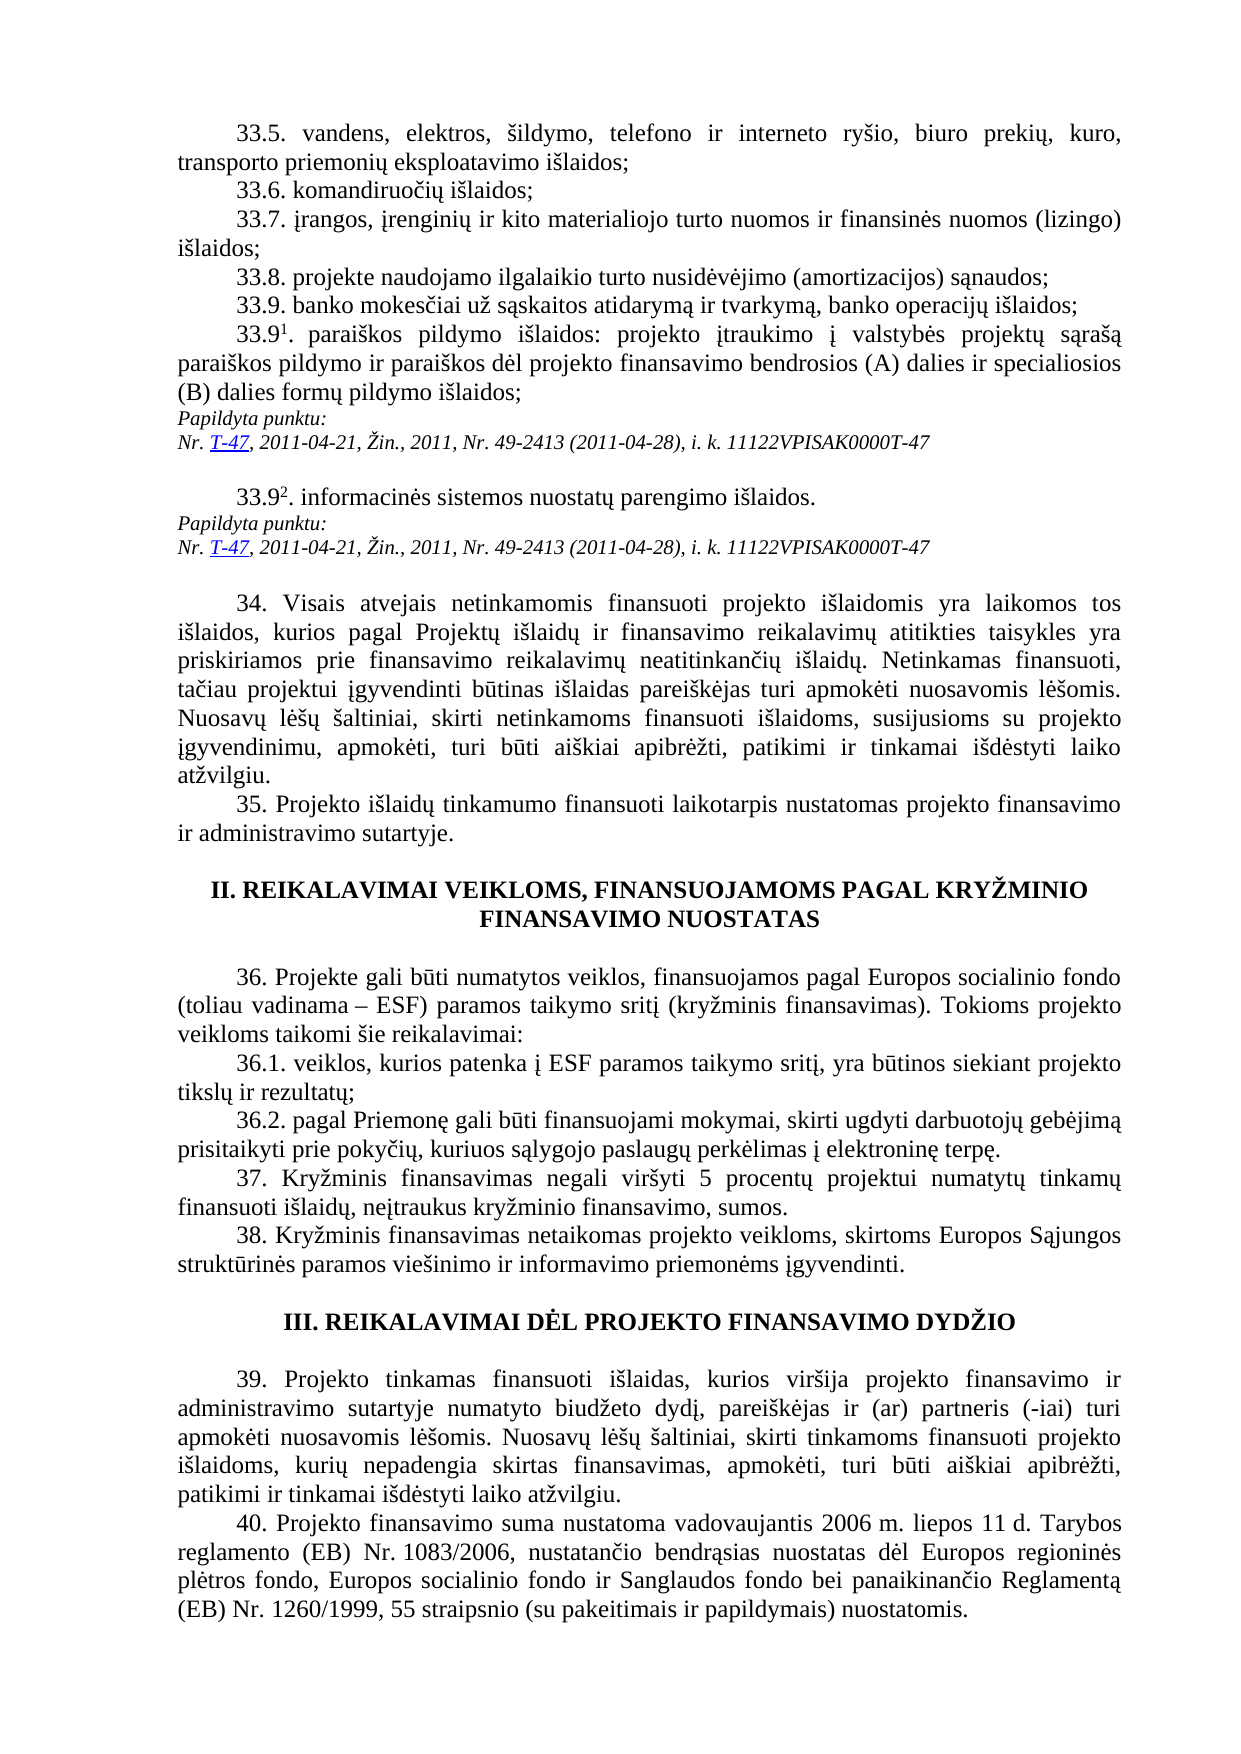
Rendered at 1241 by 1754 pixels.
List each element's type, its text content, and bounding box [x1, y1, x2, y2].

text Nr. T-47, 2011-04-21, Žin., 2011, Nr. 49-2413 (2011-04-28), i. k. 11122VPISAK0000T-47 [177, 430, 1122, 454]
text 36. Projekte gali būti numatytos veiklos, finansuojamos pagal Europos socialinio fondo (toliau vadinama – ESF) paramos taikymo sritį (kryžminis finansavimas). Tokioms projekto veikloms taikomi šie reikalavimai: [177, 962, 1122, 1048]
text Papildyta punktu: [177, 511, 1122, 535]
text 33.5. vandens, elektros, šildymo, telefono ir interneto ryšio, biuro prekių, kuro, transporto priemonių eksploatavimo išlaidos; [177, 118, 1122, 176]
text 35. Projekto išlaidų tinkamumo finansuoti laikotarpis nustatomas projekto finansavimo ir administravimo sutartyje. [177, 789, 1122, 847]
text Papildyta punktu: [177, 406, 1122, 430]
text III. REIKALAVIMAI DĖL PROJEKTO FINANSAVIMO DYDŽIO [177, 1307, 1122, 1336]
text 36.2. pagal Priemonę gali būti finansuojami mokymai, skirti ugdyti darbuotojų gebėjimą prisitaikyti prie pokyčių, kuriuos sąlygojo paslaugų perkėlimas į elektroninę terpę. [177, 1106, 1122, 1163]
text 37. Kryžminis finansavimas negali viršyti 5 procentų projektui numatytų tinkamų finansuoti išlaidų, neįtraukus kryžminio finansavimo, sumos. [177, 1163, 1122, 1221]
text 36.1. veiklos, kurios patenka į ESF paramos taikymo sritį, yra būtinos siekiant projekto tikslų ir rezultatų; [177, 1048, 1122, 1106]
text 39. Projekto tinkamas finansuoti išlaidas, kurios viršija projekto finansavimo ir administravimo sutartyje numatyto biudžeto dydį, pareiškėjas ir (ar) partneris (-iai) turi apmokėti nuosavomis lėšomis. Nuosavų lėšų šaltiniai, skirti tinkamoms finansuoti projekto išlaidoms, kurių nepadengia skirtas finansavimas, apmokėti, turi būti aiškiai apibrėžti, patikimi ir tinkamai išdėstyti laiko atžvilgiu. [177, 1364, 1122, 1508]
text 34. Visais atvejais netinkamomis finansuoti projekto išlaidomis yra laikomos tos išlaidos, kurios pagal Projektų išlaidų ir finansavimo reikalavimų atitikties taisykles yra priskiriamos prie finansavimo reikalavimų neatitinkančių išlaidų. Netinkamas finansuoti, tačiau projektui įgyvendinti būtinas išlaidas pareiškėjas turi apmokėti nuosavomis lėšomis. Nuosavų lėšų šaltiniai, skirti netinkamoms finansuoti išlaidoms, susijusioms su projekto įgyvendinimu, apmokėti, turi būti aiškiai apibrėžti, patikimi ir tinkamai išdėstyti laiko atžvilgiu. [177, 588, 1122, 789]
text 33.91. paraiškos pildymo išlaidos: projekto įtraukimo į valstybės projektų sąrašą paraiškos pildymo ir paraiškos dėl projekto finansavimo bendrosios (A) dalies ir specialiosios (B) dalies formų pildymo išlaidos; [177, 319, 1122, 406]
text 33.9. banko mokesčiai už sąskaitos atidarymą ir tvarkymą, banko operacijų išlaidos; [177, 291, 1122, 319]
text 33.6. komandiruočių išlaidos; [177, 176, 1122, 204]
text II. REIKALAVIMAI VEIKLOMS, FINANSUOJAMOMS PAGAL KRYŽMINIO FINANSAVIMO NUOSTATAS [177, 876, 1122, 933]
text 33.92. informacinės sistemos nuostatų parengimo išlaidos. [177, 482, 1122, 511]
text 38. Kryžminis finansavimas netaikomas projekto veikloms, skirtoms Europos Sąjungos struktūrinės paramos viešinimo ir informavimo priemonėms įgyvendinti. [177, 1221, 1122, 1278]
text Nr. T-47, 2011-04-21, Žin., 2011, Nr. 49-2413 (2011-04-28), i. k. 11122VPISAK0000T-47 [177, 535, 1122, 559]
text 33.7. įrangos, įrenginių ir kito materialiojo turto nuomos ir finansinės nuomos (lizingo) išlaidos; [177, 204, 1122, 262]
text 33.8. projekte naudojamo ilgalaikio turto nusidėvėjimo (amortizacijos) sąnaudos; [177, 262, 1122, 291]
text 40. Projekto finansavimo suma nustatoma vadovaujantis 2006 m. liepos 11 d. Tarybos reglamento (EB) Nr. 1083/2006, nustatančio bendrąsias nuostatas dėl Europos regioninės plėtros fondo, Europos socialinio fondo ir Sanglaudos fondo bei panaikinančio Reglamentą (EB) Nr. 1260/1999, 55 straipsnio (su pakeitimais ir papildymais) nuostatomis. [177, 1508, 1122, 1623]
